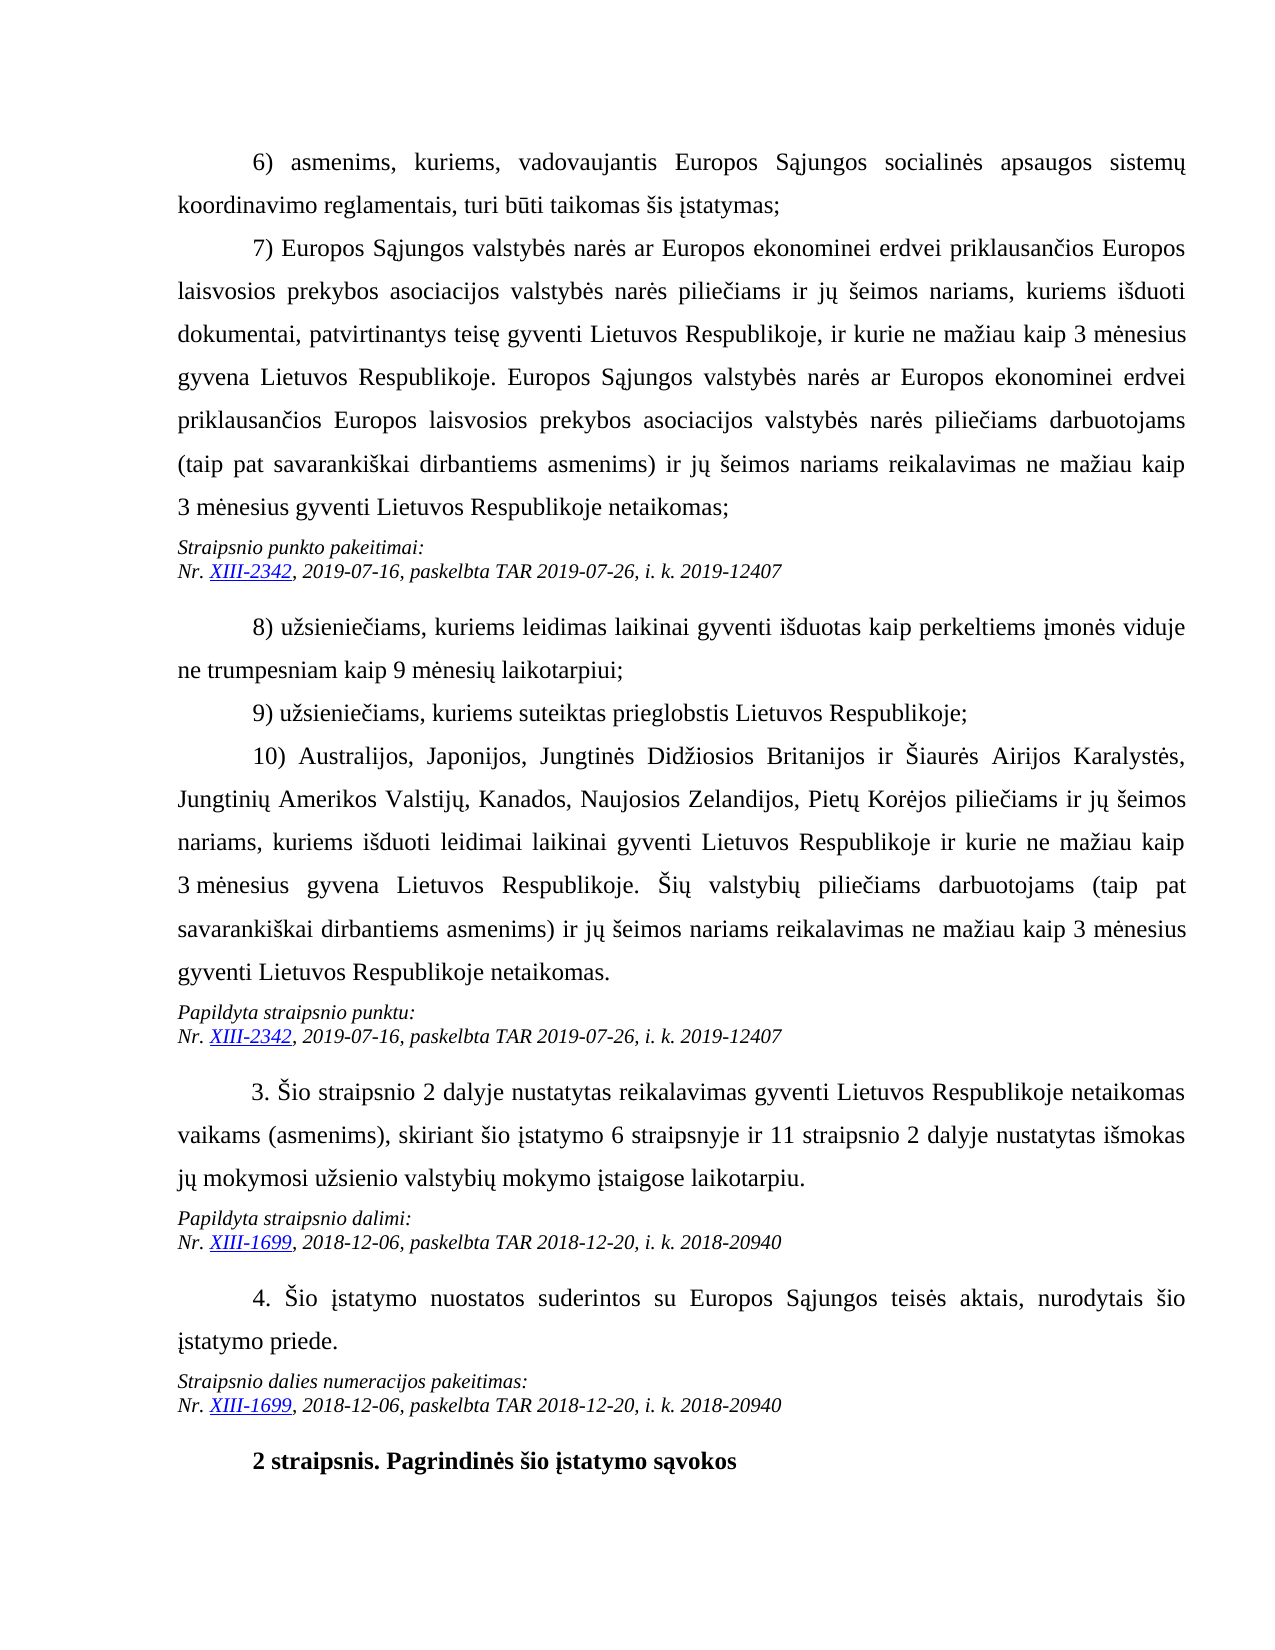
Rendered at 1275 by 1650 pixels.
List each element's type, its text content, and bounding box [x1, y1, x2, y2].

text 9) užsieniečiams, kuriems suteiktas prieglobstis Lietuvos Respublikoje; [177, 698, 1186, 727]
text 10) Australijos, Japonijos, Jungtinės Didžiosios Britanijos ir Šiaurės Airijos Karalystės, Jungtinių Amerikos Valstijų, Kanados, Naujosios Zelandijos, Pietų Korėjos piliečiams ir jų šeimos nariams, kuriems išduoti leidimai laikinai gyventi Lietuvos Respublikoje ir kurie ne mažiau kaip 3 mėnesius gyvena Lietuvos Respublikoje. Šių valstybių piliečiams darbuotojams (taip pat savarankiškai dirbantiems asmenims) ir jų šeimos nariams reikalavimas ne mažiau kaip 3 mėnesius gyventi Lietuvos Respublikoje netaikomas. [177, 741, 1186, 986]
text Nr. XIII-2342, 2019-07-16, paskelbta TAR 2019-07-26, i. k. 2019-12407 [177, 1024, 1186, 1048]
text Nr. XIII-1699, 2018-12-06, paskelbta TAR 2018-12-20, i. k. 2018-20940 [177, 1230, 1186, 1254]
text Papildyta straipsnio dalimi: [177, 1206, 1186, 1230]
text Straipsnio dalies numeracijos pakeitimas: [177, 1369, 1186, 1393]
text Nr. XIII-1699, 2018-12-06, paskelbta TAR 2018-12-20, i. k. 2018-20940 [177, 1393, 1186, 1417]
text Nr. XIII-2342, 2019-07-16, paskelbta TAR 2019-07-26, i. k. 2019-12407 [177, 559, 1186, 583]
text 2 straipsnis. Pagrindinės šio įstatymo sąvokos [177, 1446, 1186, 1475]
text 6) asmenims, kuriems, vadovaujantis Europos Sąjungos socialinės apsaugos sistemų koordinavimo reglamentais, turi būti taikomas šis įstatymas; [177, 147, 1186, 219]
text Papildyta straipsnio punktu: [177, 1000, 1186, 1024]
text Straipsnio punkto pakeitimai: [177, 535, 1186, 559]
text 7) Europos Sąjungos valstybės narės ar Europos ekonominei erdvei priklausančios Europos laisvosios prekybos asociacijos valstybės narės piliečiams ir jų šeimos nariams, kuriems išduoti dokumentai, patvirtinantys teisę gyventi Lietuvos Respublikoje, ir kurie ne mažiau kaip 3 mėnesius gyvena Lietuvos Respublikoje. Europos Sąjungos valstybės narės ar Europos ekonominei erdvei priklausančios Europos laisvosios prekybos asociacijos valstybės narės piliečiams darbuotojams (taip pat savarankiškai dirbantiems asmenims) ir jų šeimos nariams reikalavimas ne mažiau kaip 3 mėnesius gyventi Lietuvos Respublikoje netaikomas; [177, 233, 1186, 521]
text 8) užsieniečiams, kuriems leidimas laikinai gyventi išduotas kaip perkeltiems įmonės viduje ne trumpesniam kaip 9 mėnesių laikotarpiui; [177, 612, 1186, 684]
text 3. Šio straipsnio 2 dalyje nustatytas reikalavimas gyventi Lietuvos Respublikoje netaikomas vaikams (asmenims), skiriant šio įstatymo 6 straipsnyje ir 11 straipsnio 2 dalyje nustatytas išmokas jų mokymosi užsienio valstybių mokymo įstaigose laikotarpiu. [177, 1077, 1186, 1192]
text 4. Šio įstatymo nuostatos suderintos su Europos Sąjungos teisės aktais, nurodytais šio įstatymo priede. [177, 1283, 1186, 1355]
